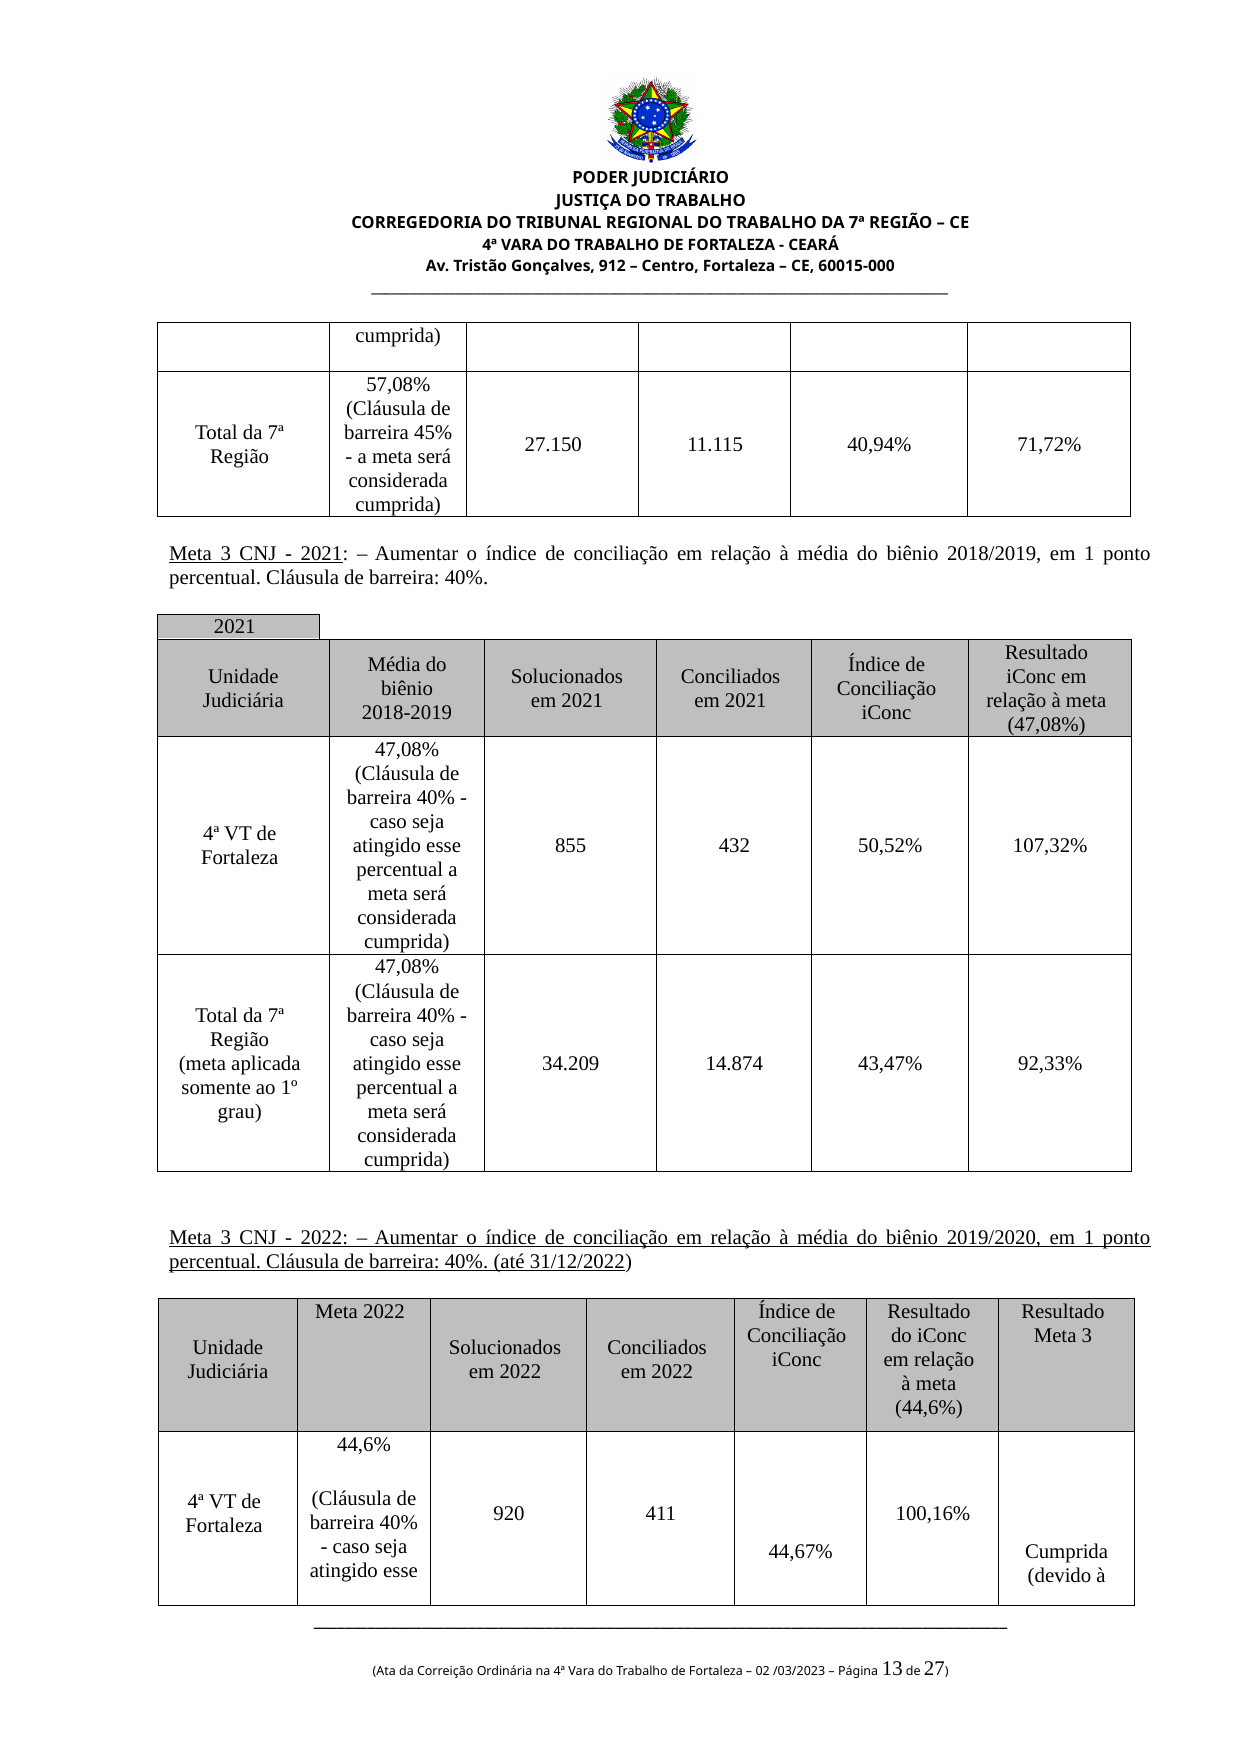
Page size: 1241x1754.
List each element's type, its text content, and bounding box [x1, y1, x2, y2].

table_cell Solucionados em 2021 [485, 640, 656, 736]
table_cell 92,33% [969, 955, 1131, 1171]
table_cell 920 [431, 1432, 586, 1605]
table_cell 57,08% (Cláusula de barreira 45% - a meta será considerada cumprida) [330, 372, 340, 516]
table_cell 107,32% [969, 737, 1131, 953]
table_cell 14.874 [657, 955, 811, 1171]
table_cell 855 [485, 737, 656, 953]
table_cell 47,08% (Cláusula de barreira 40% - caso seja atingido esse percentual a meta será considerada cumprida) [330, 737, 484, 953]
table_header Solucionados em 2022 [431, 1299, 586, 1431]
table_cell 57,08% (Cláusula de barreira 45% - a meta será considerada cumprida) [456, 372, 466, 516]
table_cell Índice de Conciliação iConc [812, 640, 968, 736]
table_cell 11.115 [639, 372, 790, 516]
table_cell [467, 323, 638, 371]
table_cell 432 [657, 737, 811, 953]
table_cell Conciliados em 2021 [657, 640, 811, 736]
table_header Conciliados em 2022 [587, 1299, 734, 1431]
table_header 2021 [158, 615, 319, 638]
table_cell 100,16% [867, 1432, 998, 1605]
table_cell Unidade Judiciária [158, 640, 329, 736]
table_cell 44,67% [735, 1432, 866, 1605]
table_cell 44,6% (Cláusula de barreira 40% - caso seja atingido esse [298, 1432, 430, 1605]
table_cell Total da 7ª Região (meta aplicada somente ao 1º grau) [158, 955, 329, 1171]
table_cell [968, 323, 1130, 371]
table_cell 411 [587, 1432, 734, 1605]
table_cell 50,52% [812, 737, 968, 953]
table_cell 27.150 [467, 372, 638, 516]
table_cell [639, 323, 790, 371]
table_header Meta 2022 [298, 1299, 430, 1431]
table_cell 34.209 [485, 955, 656, 1171]
table_header Unidade Judiciária [159, 1299, 297, 1431]
table_cell 71,72% [968, 372, 1130, 516]
table_cell Média do biênio 2018-2019 [330, 640, 484, 736]
table_cell [791, 323, 967, 371]
picture [602, 75, 699, 164]
table_header Resultado Meta 3 [999, 1299, 1134, 1431]
table_cell Total da 7ª Região [158, 372, 329, 516]
table_cell 4ª VT de Fortaleza [159, 1432, 297, 1605]
table_cell 47,08% (Cláusula de barreira 40% - caso seja atingido esse percentual a meta será considerada cumprida) [330, 955, 484, 1171]
table_header [320, 614, 1131, 638]
text Meta 3 CNJ - 2022: – Aumentar o índice de conciliação em relação à média do biênio 2019/2020, em 1 ponto percentual. Cláusula de barreira: 40%. (até 31/12/2022) [169, 1225, 1152, 1273]
table_cell 40,94% [791, 372, 967, 516]
table_cell 43,47% [812, 955, 968, 1171]
text Meta 3 CNJ - 2021: – Aumentar o índice de conciliação em relação à média do biênio 2018/2019, em 1 ponto percentual. Cláusula de barreira: 40%. [169, 541, 1152, 589]
table_cell Cumprida (devido à [999, 1432, 1134, 1605]
table_cell [158, 323, 329, 371]
table_cell Resultado iConc em relação à meta (47,08%) [969, 640, 1131, 736]
table_header Índice de Conciliação iConc [735, 1299, 866, 1431]
table_cell 4ª VT de Fortaleza [158, 737, 329, 953]
table_header Resultado do iConc em relação à meta (44,6%) [867, 1299, 998, 1431]
